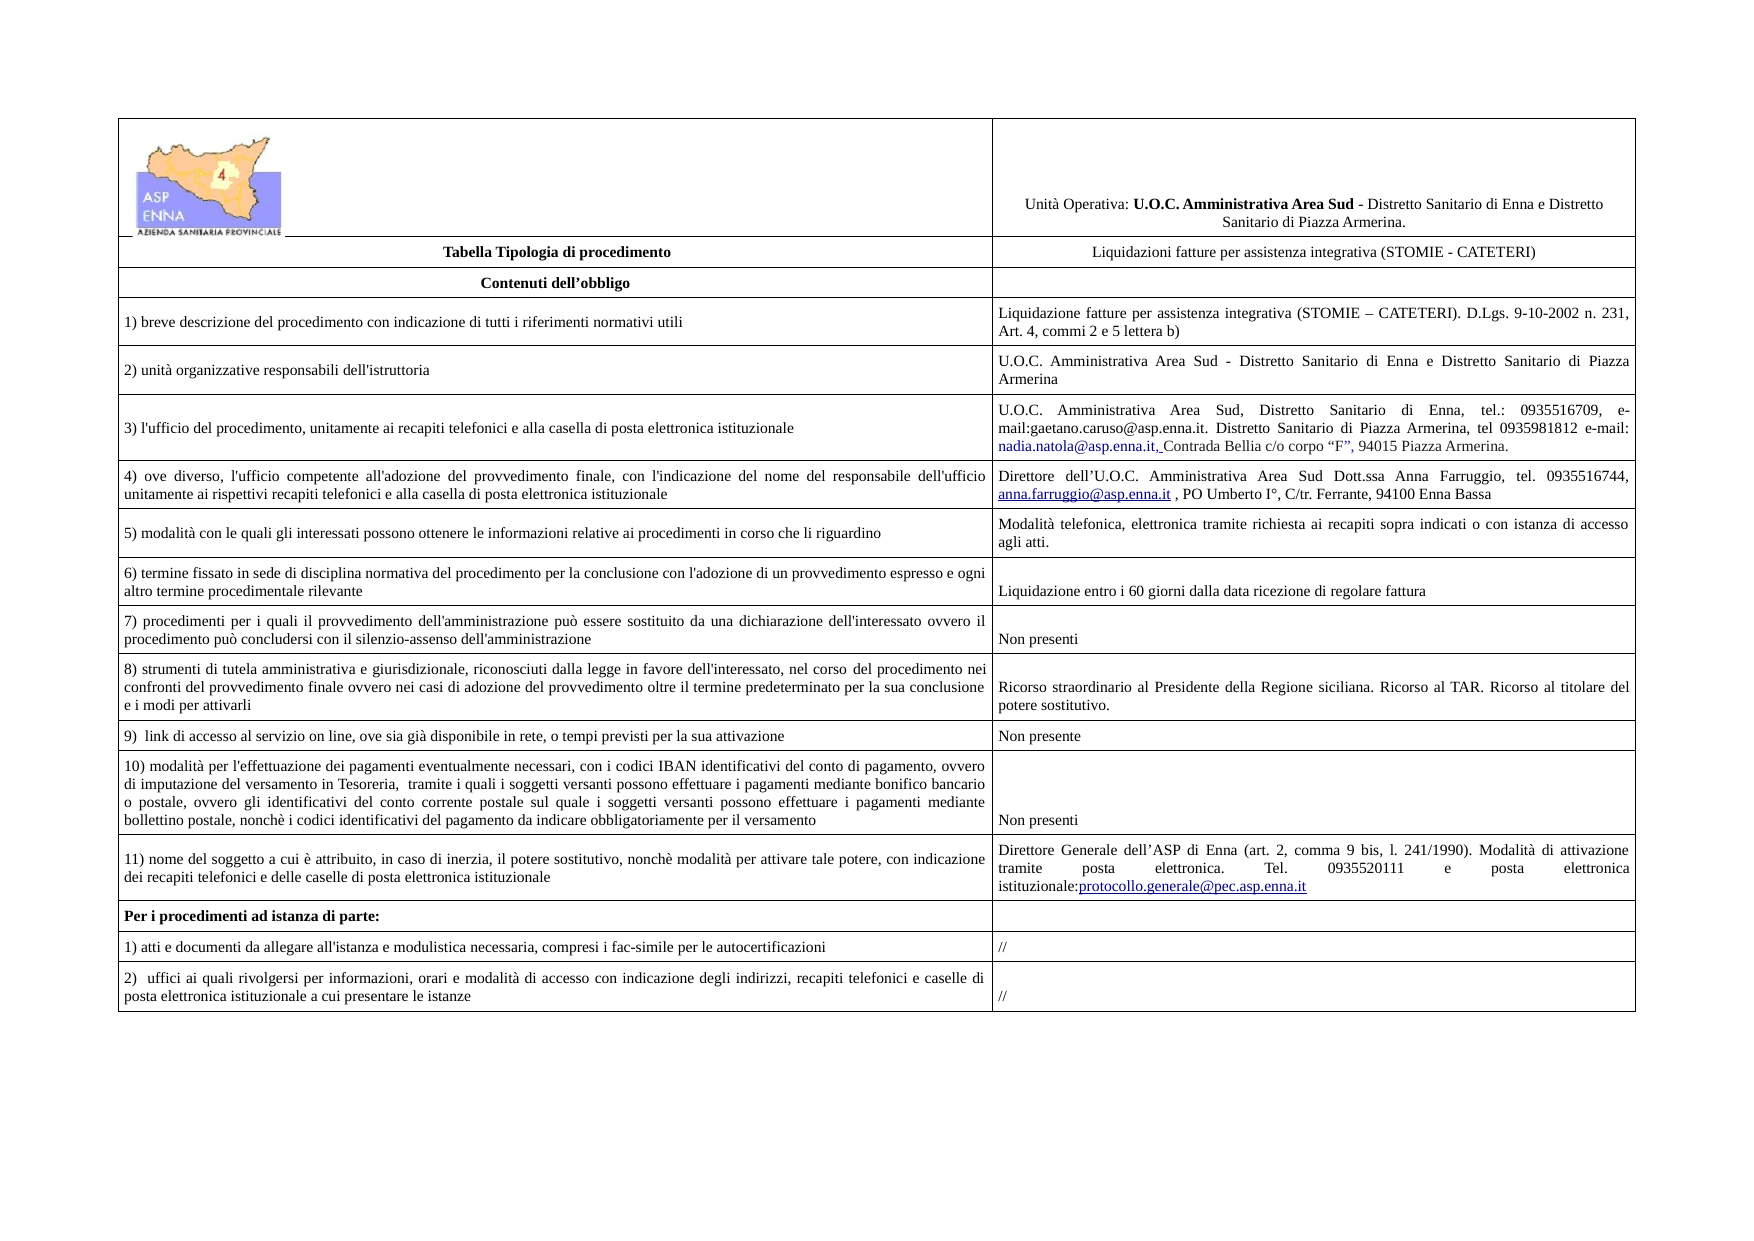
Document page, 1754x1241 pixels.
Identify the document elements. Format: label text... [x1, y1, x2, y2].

table_cell 3) l'ufficio del procedimento, unitamente ai recapiti telefonici e alla casella di posta elettronica istituzionale [119, 395, 992, 460]
table_cell [993, 901, 1635, 931]
table_cell Liquidazione entro i 60 giorni dalla data ricezione di regolare fattura [993, 558, 1635, 605]
table_cell 6) termine fissato in sede di disciplina normativa del procedimento per la conclusione con l'adozione di un provvedimento espresso e ogni altro termine procedimentale rilevante [119, 558, 992, 605]
table_cell Non presente [993, 721, 1635, 750]
table_cell Direttore dell’U.O.C. Amministrativa Area Sud Dott.ssa Anna Farruggio, tel. 0935516744, anna.farruggio@asp.enna.it , PO Umberto I°, C/tr. Ferrante, 94100 Enna Bassa [993, 461, 1635, 508]
table_cell Non presenti [993, 606, 1635, 653]
table_cell 7) procedimenti per i quali il provvedimento dell'amministrazione può essere sostituito da una dichiarazione dell'interessato ovvero il procedimento può concludersi con il silenzio-assenso dell'amministrazione [119, 606, 992, 653]
table_cell // [993, 962, 1635, 1011]
table_cell 9) link di accesso al servizio on line, ove sia già disponibile in rete, o tempi previsti per la sua attivazione [119, 721, 992, 750]
table_header Unità Operativa: U.O.C. Amministrativa Area Sud - Distretto Sanitario di Enna e Distretto Sanitario di Piazza Armerina. [993, 119, 1635, 236]
table_cell [993, 268, 1635, 297]
table_cell Tabella Tipologia di procedimento [119, 237, 992, 267]
table_cell 1) atti e documenti da allegare all'istanza e modulistica necessaria, compresi i fac-simile per le autocertificazioni [119, 932, 992, 961]
table_cell 10) modalità per l'effettuazione dei pagamenti eventualmente necessari, con i codici IBAN identificativi del conto di pagamento, ovvero di imputazione del versamento in Tesoreria, tramite i quali i soggetti versanti possono effettuare i pagamenti mediante bonifico bancario o postale, ovvero gli identificativi del conto corrente postale sul quale i soggetti versanti possono effettuare i pagamenti mediante bollettino postale, nonchè i codici identificativi del pagamento da indicare obbligatoriamente per il versamento [119, 751, 992, 834]
table_cell 4) ove diverso, l'ufficio competente all'adozione del provvedimento finale, con l'indicazione del nome del responsabile dell'ufficio unitamente ai rispettivi recapiti telefonici e alla casella di posta elettronica istituzionale [119, 461, 992, 508]
table_cell Per i procedimenti ad istanza di parte: [119, 901, 992, 931]
table_cell U.O.C. Amministrativa Area Sud, Distretto Sanitario di Enna, tel.: 0935516709, e-mail:gaetano.caruso@asp.enna.it. Distretto Sanitario di Piazza Armerina, tel 0935981812 e-mail: nadia.natola@asp.enna.it, Contrada Bellia c/o corpo “F”, 94015 Piazza Armerina. [993, 395, 1635, 460]
table_cell Liquidazioni fatture per assistenza integrativa (STOMIE - CATETERI) [993, 237, 1635, 267]
table_cell 1) breve descrizione del procedimento con indicazione di tutti i riferimenti normativi utili [119, 298, 992, 345]
table_cell Modalità telefonica, elettronica tramite richiesta ai recapiti sopra indicati o con istanza di accesso agli atti. [993, 509, 1635, 557]
table_cell Direttore Generale dell’ASP di Enna (art. 2, comma 9 bis, l. 241/1990). Modalità di attivazione tramite posta elettronica. Tel. 0935520111 e posta elettronica istituzionale:protocollo.generale@pec.asp.enna.it [993, 835, 1635, 900]
table_cell 11) nome del soggetto a cui è attribuito, in caso di inerzia, il potere sostitutivo, nonchè modalità per attivare tale potere, con indicazione dei recapiti telefonici e delle caselle di posta elettronica istituzionale [119, 835, 992, 900]
table_cell Non presenti [993, 751, 1635, 834]
table_cell Liquidazione fatture per assistenza integrativa (STOMIE – CATETERI). D.Lgs. 9-10-2002 n. 231, Art. 4, commi 2 e 5 lettera b) [993, 298, 1635, 345]
picture [132, 132, 286, 237]
table_cell 5) modalità con le quali gli interessati possono ottenere le informazioni relative ai procedimenti in corso che li riguardino [119, 509, 992, 557]
table_cell 2) unità organizzative responsabili dell'istruttoria [119, 346, 992, 394]
table_cell Ricorso straordinario al Presidente della Regione siciliana. Ricorso al TAR. Ricorso al titolare del potere sostitutivo. [993, 654, 1635, 719]
table_cell 2) uffici ai quali rivolgersi per informazioni, orari e modalità di accesso con indicazione degli indirizzi, recapiti telefonici e caselle di posta elettronica istituzionale a cui presentare le istanze [119, 962, 992, 1011]
table_cell // [993, 932, 1635, 961]
table_cell 8) strumenti di tutela amministrativa e giurisdizionale, riconosciuti dalla legge in favore dell'interessato, nel corso del procedimento nei confronti del provvedimento finale ovvero nei casi di adozione del provvedimento oltre il termine predeterminato per la sua conclusione e i modi per attivarli [119, 654, 992, 719]
table_cell U.O.C. Amministrativa Area Sud - Distretto Sanitario di Enna e Distretto Sanitario di Piazza Armerina [993, 346, 1635, 394]
table_cell Contenuti dell’obbligo [119, 268, 992, 297]
table_header [119, 119, 992, 236]
